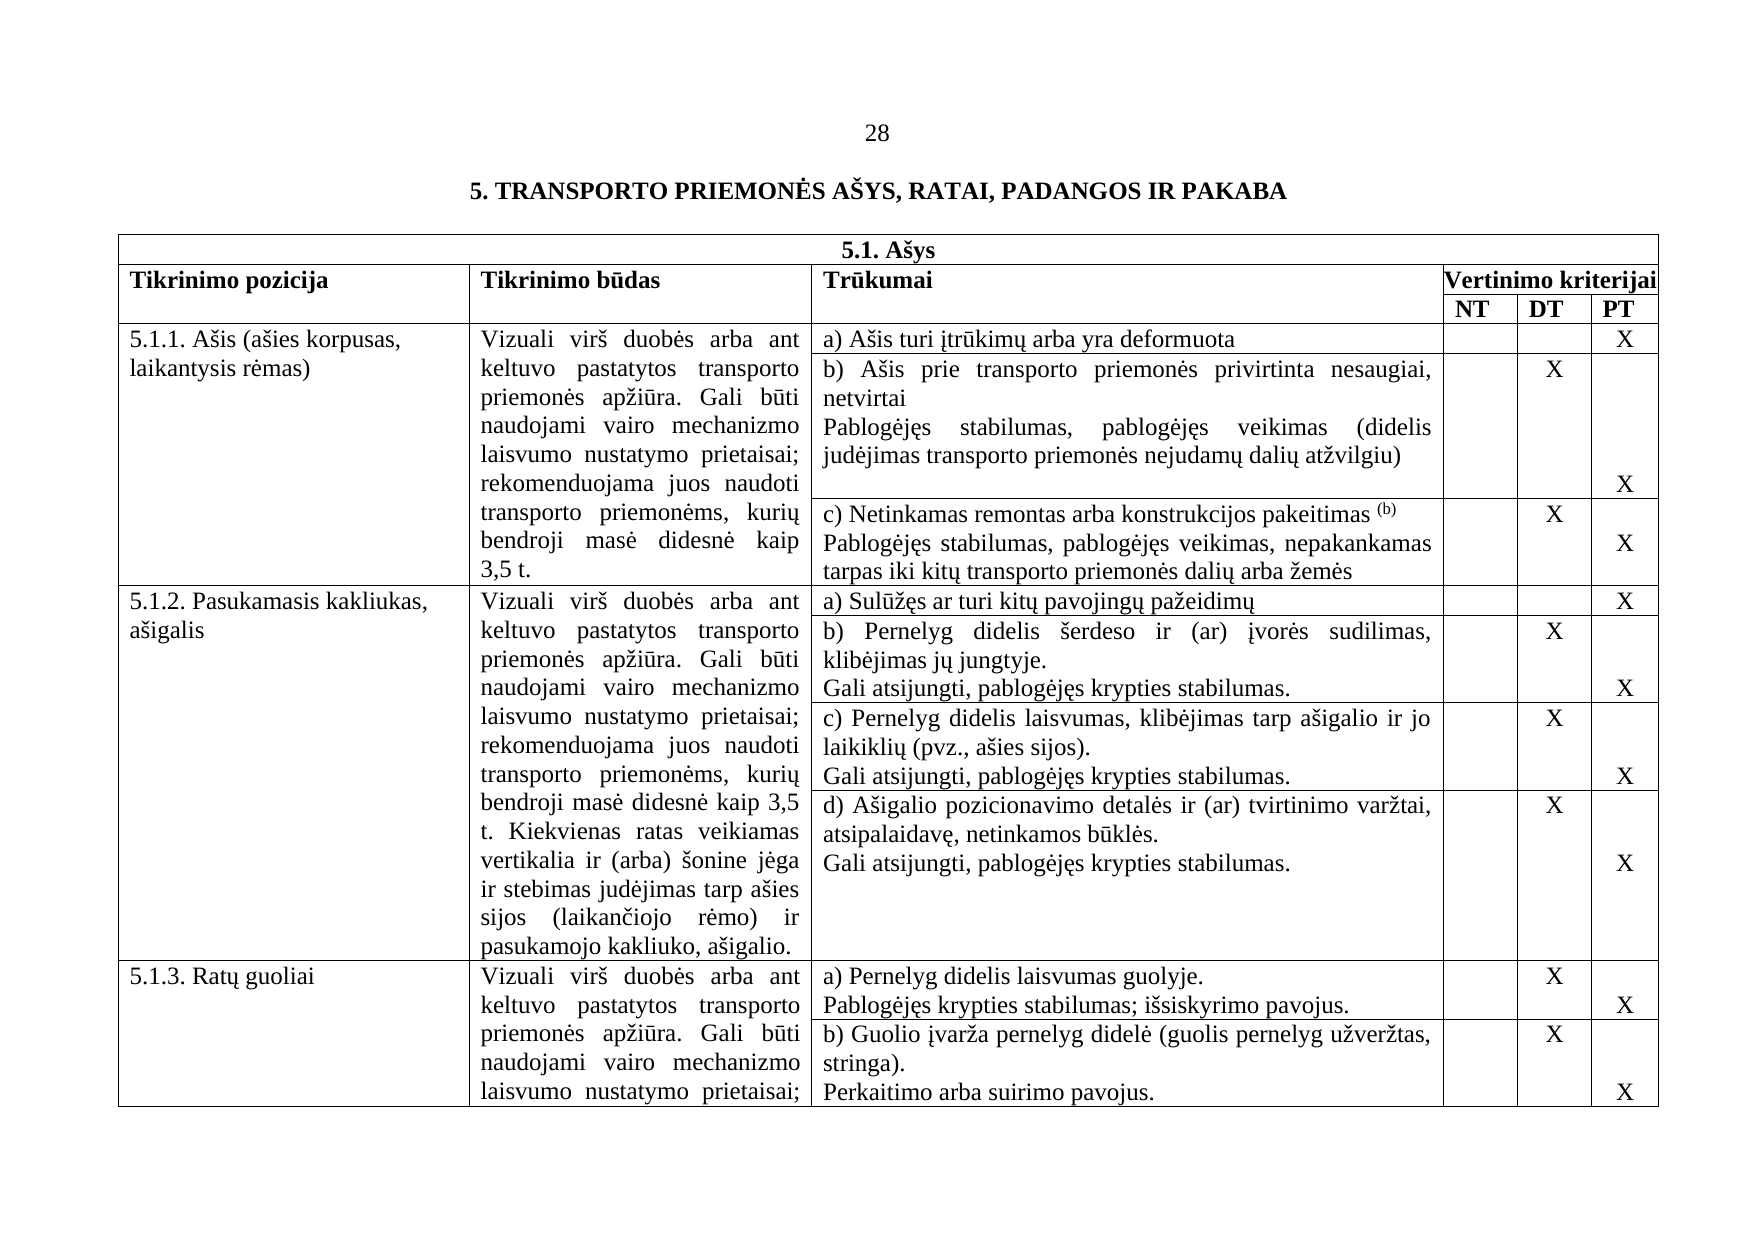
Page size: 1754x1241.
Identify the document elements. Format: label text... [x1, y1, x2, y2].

table_cell b) Guolio įvarža pernelyg didelė (guolis pernelyg užveržtas, stringa). Perkaitimo arba suirimo pavojus. [812, 1020, 1443, 1106]
table_cell X [1592, 616, 1658, 702]
table_cell [1444, 324, 1517, 353]
table_cell X [1592, 499, 1658, 585]
table_cell X [1592, 961, 1658, 1018]
table_cell PT [1592, 295, 1658, 323]
table_cell DT [1518, 295, 1591, 323]
table_cell Vizuali virš duobės arba ant keltuvo pastatytos transporto priemonės apžiūra. Gali būti naudojami vairo mechanizmo laisvumo nustatymo prietaisai; rekomenduojama juos naudoti transporto priemonėms, kurių bendroji masė didesnė kaip 3,5 t. [470, 324, 811, 585]
table_cell [1444, 703, 1517, 789]
table_cell X [1592, 354, 1658, 498]
table_cell [1518, 324, 1591, 353]
table_header 5.1. Ašys [119, 235, 1658, 264]
table_cell X [1518, 961, 1591, 1018]
table_cell X [1518, 354, 1591, 498]
table_cell a) Pernelyg didelis laisvumas guolyje. Pablogėjęs krypties stabilumas; išsiskyrimo pavojus. [812, 961, 1443, 1018]
table_cell NT [1444, 295, 1517, 323]
table_cell [1444, 961, 1517, 1018]
table_cell X [1592, 791, 1658, 960]
table_cell [1518, 586, 1591, 615]
table_cell [1444, 354, 1517, 498]
table_cell 5.1.3. Ratų guoliai [119, 961, 469, 1106]
table_cell X [1518, 1020, 1591, 1106]
table_cell d) Ašigalio pozicionavimo detalės ir (ar) tvirtinimo varžtai, atsipalaidavę, netinkamos būklės. Gali atsijungti, pablogėjęs krypties stabilumas. [812, 791, 1443, 960]
table_cell Vizuali virš duobės arba ant keltuvo pastatytos transporto priemonės apžiūra. Gali būti naudojami vairo mechanizmo laisvumo nustatymo prietaisai; rekomenduojama juos naudoti transporto priemonėms, kurių bendroji masė didesnė kaip 3,5 t. Kiekvienas ratas veikiamas vertikalia ir (arba) šonine jėga ir stebimas judėjimas tarp ašies sijos (laikančiojo rėmo) ir pasukamojo kakliuko, ašigalio. [470, 586, 811, 960]
table_cell 5.1.2. Pasukamasis kakliukas, ašigalis [119, 586, 469, 960]
table_cell [1444, 791, 1517, 960]
table_cell b) Ašis prie transporto priemonės privirtinta nesaugiai, netvirtai Pablogėjęs stabilumas, pablogėjęs veikimas (didelis judėjimas transporto priemonės nejudamų dalių atžvilgiu) [812, 354, 1443, 498]
table_cell Trūkumai [812, 265, 1443, 323]
table_cell Vertinimo kriterijai [1444, 265, 1658, 293]
table_cell X [1592, 1020, 1658, 1106]
table_cell c) Netinkamas remontas arba konstrukcijos pakeitimas (b) Pablogėjęs stabilumas, pablogėjęs veikimas, nepakankamas tarpas iki kitų transporto priemonės dalių arba žemės [812, 499, 1443, 585]
table_cell a) Ašis turi įtrūkimų arba yra deformuota [812, 324, 1443, 353]
table_cell Tikrinimo pozicija [119, 265, 469, 323]
table_cell [1444, 499, 1517, 585]
table_cell Vizuali virš duobės arba ant keltuvo pastatytos transporto priemonės apžiūra. Gali būti naudojami vairo mechanizmo laisvumo nustatymo prietaisai; [470, 961, 811, 1106]
table_cell a) Sulūžęs ar turi kitų pavojingų pažeidimų [812, 586, 1443, 615]
table_cell X [1592, 703, 1658, 789]
table_cell X [1518, 791, 1591, 960]
table_cell 5.1.1. Ašis (ašies korpusas, laikantysis rėmas) [119, 324, 469, 585]
table_cell [1444, 1020, 1517, 1106]
table_cell Tikrinimo būdas [470, 265, 811, 323]
table_cell X [1592, 586, 1658, 615]
table_cell X [1592, 324, 1658, 353]
table_cell [1444, 586, 1517, 615]
table_cell X [1518, 616, 1591, 702]
table_cell c) Pernelyg didelis laisvumas, klibėjimas tarp ašigalio ir jo laikiklių (pvz., ašies sijos). Gali atsijungti, pablogėjęs krypties stabilumas. [812, 703, 1443, 789]
table_cell b) Pernelyg didelis šerdeso ir (ar) įvorės sudilimas, klibėjimas jų jungtyje. Gali atsijungti, pablogėjęs krypties stabilumas. [812, 616, 1443, 702]
table_cell X [1518, 703, 1591, 789]
table_cell [1444, 616, 1517, 702]
table_cell X [1518, 499, 1591, 585]
text 5. TRANSPORTO PRIEMONĖS AŠYS, RATAI, PADANGOS IR PAKABA [118, 176, 1639, 205]
